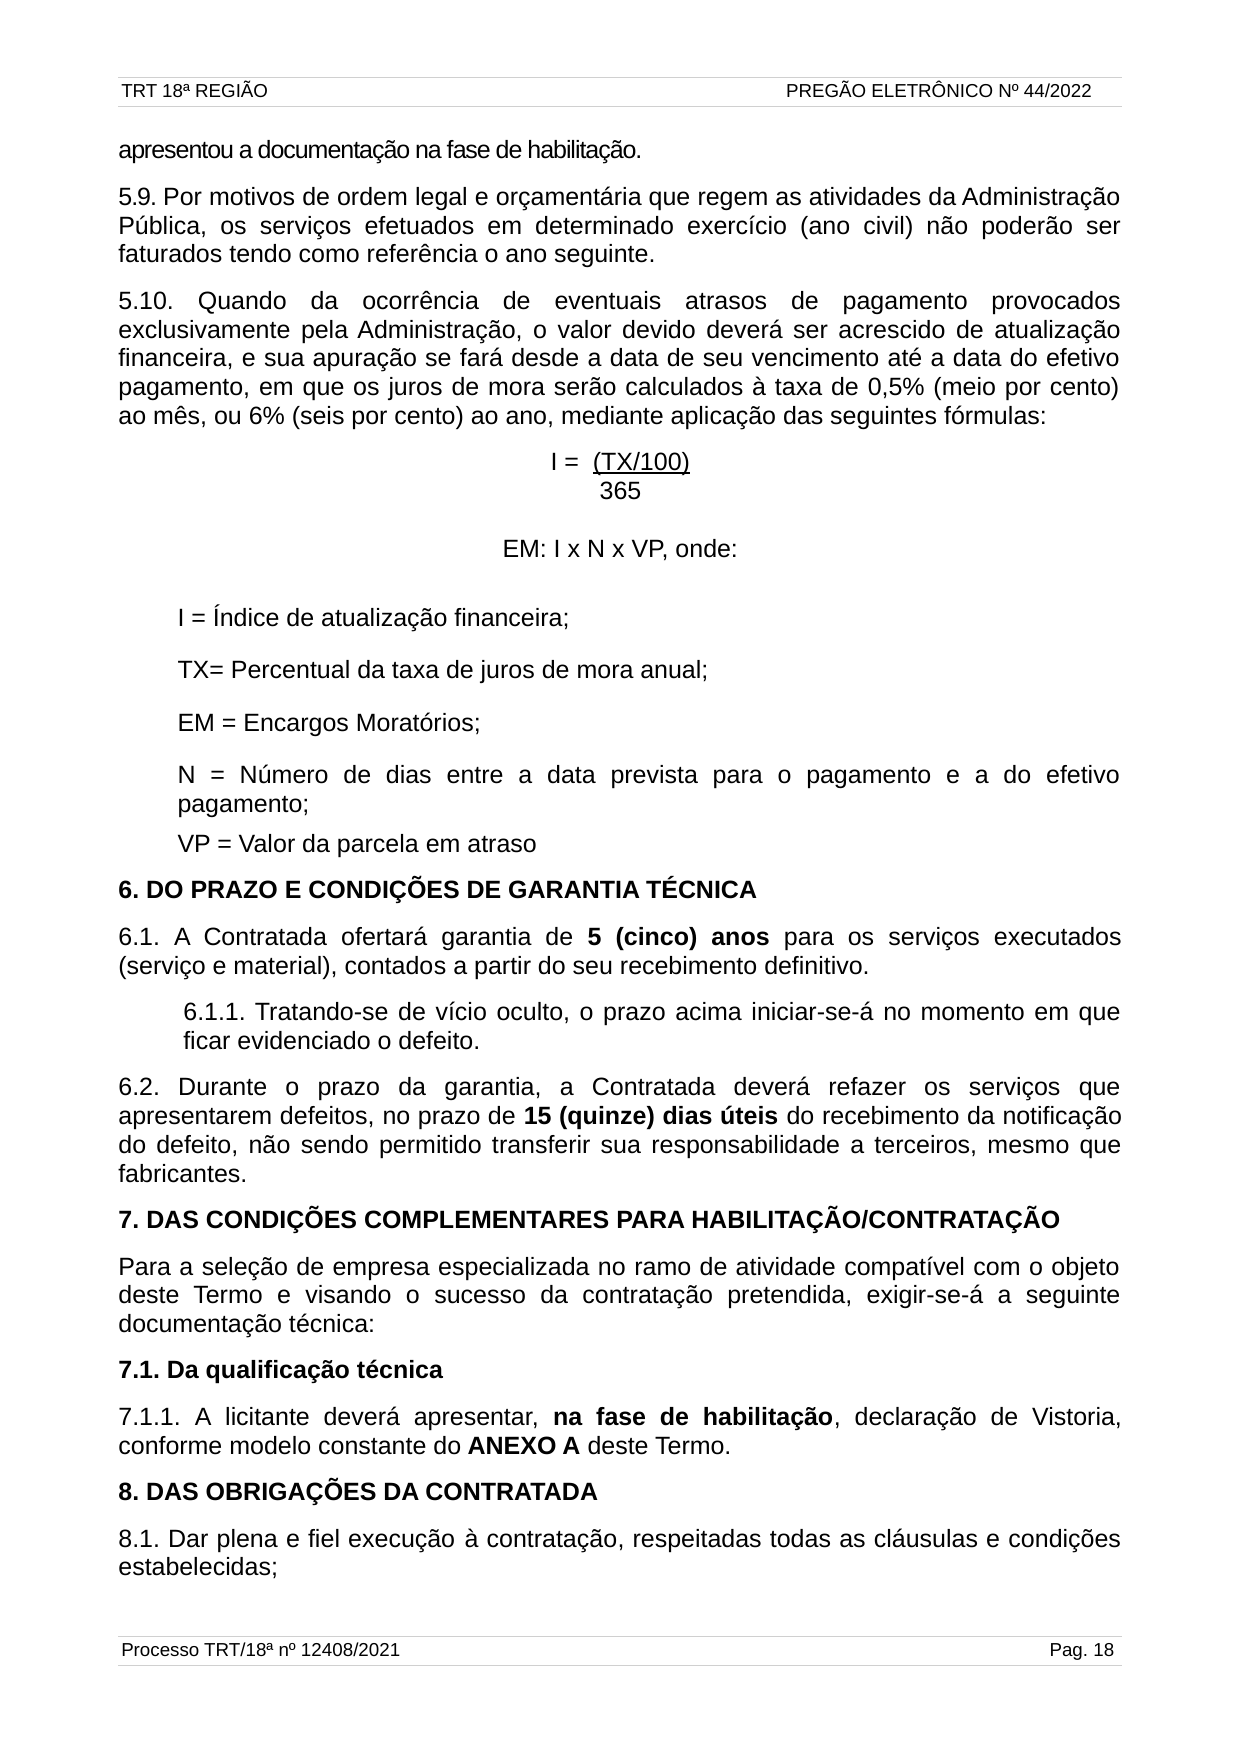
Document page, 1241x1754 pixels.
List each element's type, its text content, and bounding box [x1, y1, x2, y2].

text 7.1. Da qualificação técnica [118, 1356, 1122, 1384]
text 6.1.1. Tratando-se de vício oculto, o prazo acima iniciar-se-á no momento em que ficar evidenciado o defeito. [183, 997, 1122, 1055]
text EM: I x N x VP, onde: [118, 534, 1122, 562]
text 8.1. Dar plena e fiel execução à contratação, respeitadas todas as cláusulas e condições estabelecidas; [118, 1524, 1122, 1581]
text 6.2. Durante o prazo da garantia, a Contratada deverá refazer os serviços que apresentarem defeitos, no prazo de 15 (quinze) dias úteis do recebimento da notificação do defeito, não sendo permitido transferir sua responsabilidade a terceiros, mesmo que fabricantes. [118, 1072, 1122, 1187]
text I = (TX/100) [118, 447, 1122, 476]
text 7. DAS CONDIÇÕES COMPLEMENTARES PARA HABILITAÇÃO/CONTRATAÇÃO [118, 1205, 1122, 1234]
text apresentou a documentação na fase de habilitação. [118, 136, 1122, 164]
text TX= Percentual da taxa de juros de mora anual; [177, 655, 1122, 684]
text 6. DO PRAZO E CONDIÇÕES DE GARANTIA TÉCNICA [118, 876, 1122, 904]
text EM = Encargos Moratórios; [177, 707, 1122, 736]
text VP = Valor da parcela em atraso [177, 829, 1122, 858]
text N = Número de dias entre a data prevista para o pagamento e a do efetivo pagamento; [177, 760, 1122, 817]
text 6.1. A Contratada ofertará garantia de 5 (cinco) anos para os serviços executados (serviço e material), contados a partir do seu recebimento definitivo. [118, 922, 1122, 979]
text 5.9. Por motivos de ordem legal e orçamentária que regem as atividades da Administração Pública, os serviços efetuados em determinado exercício (ano civil) não poderão ser faturados tendo como referência o ano seguinte. [118, 182, 1122, 268]
text 365 [118, 476, 1122, 505]
text 7.1.1. A licitante deverá apresentar, na fase de habilitação, declaração de Vistoria, conforme modelo constante do ANEXO A deste Termo. [118, 1402, 1122, 1459]
text I = Índice de atualização financeira; [177, 603, 1122, 632]
text 5.10. Quando da ocorrência de eventuais atrasos de pagamento provocados exclusivamente pela Administração, o valor devido deverá ser acrescido de atualização financeira, e sua apuração se fará desde a data de seu vencimento até a data do efetivo pagamento, em que os juros de mora serão calculados à taxa de 0,5% (meio por cento) ao mês, ou 6% (seis por cento) ao ano, mediante aplicação das seguintes fórmulas: [118, 286, 1122, 430]
text 8. DAS OBRIGAÇÕES DA CONTRATADA [118, 1477, 1122, 1506]
text Para a seleção de empresa especializada no ramo de atividade compatível com o objeto deste Termo e visando o sucesso da contratação pretendida, exigir-se-á a seguinte documentação técnica: [118, 1252, 1122, 1338]
